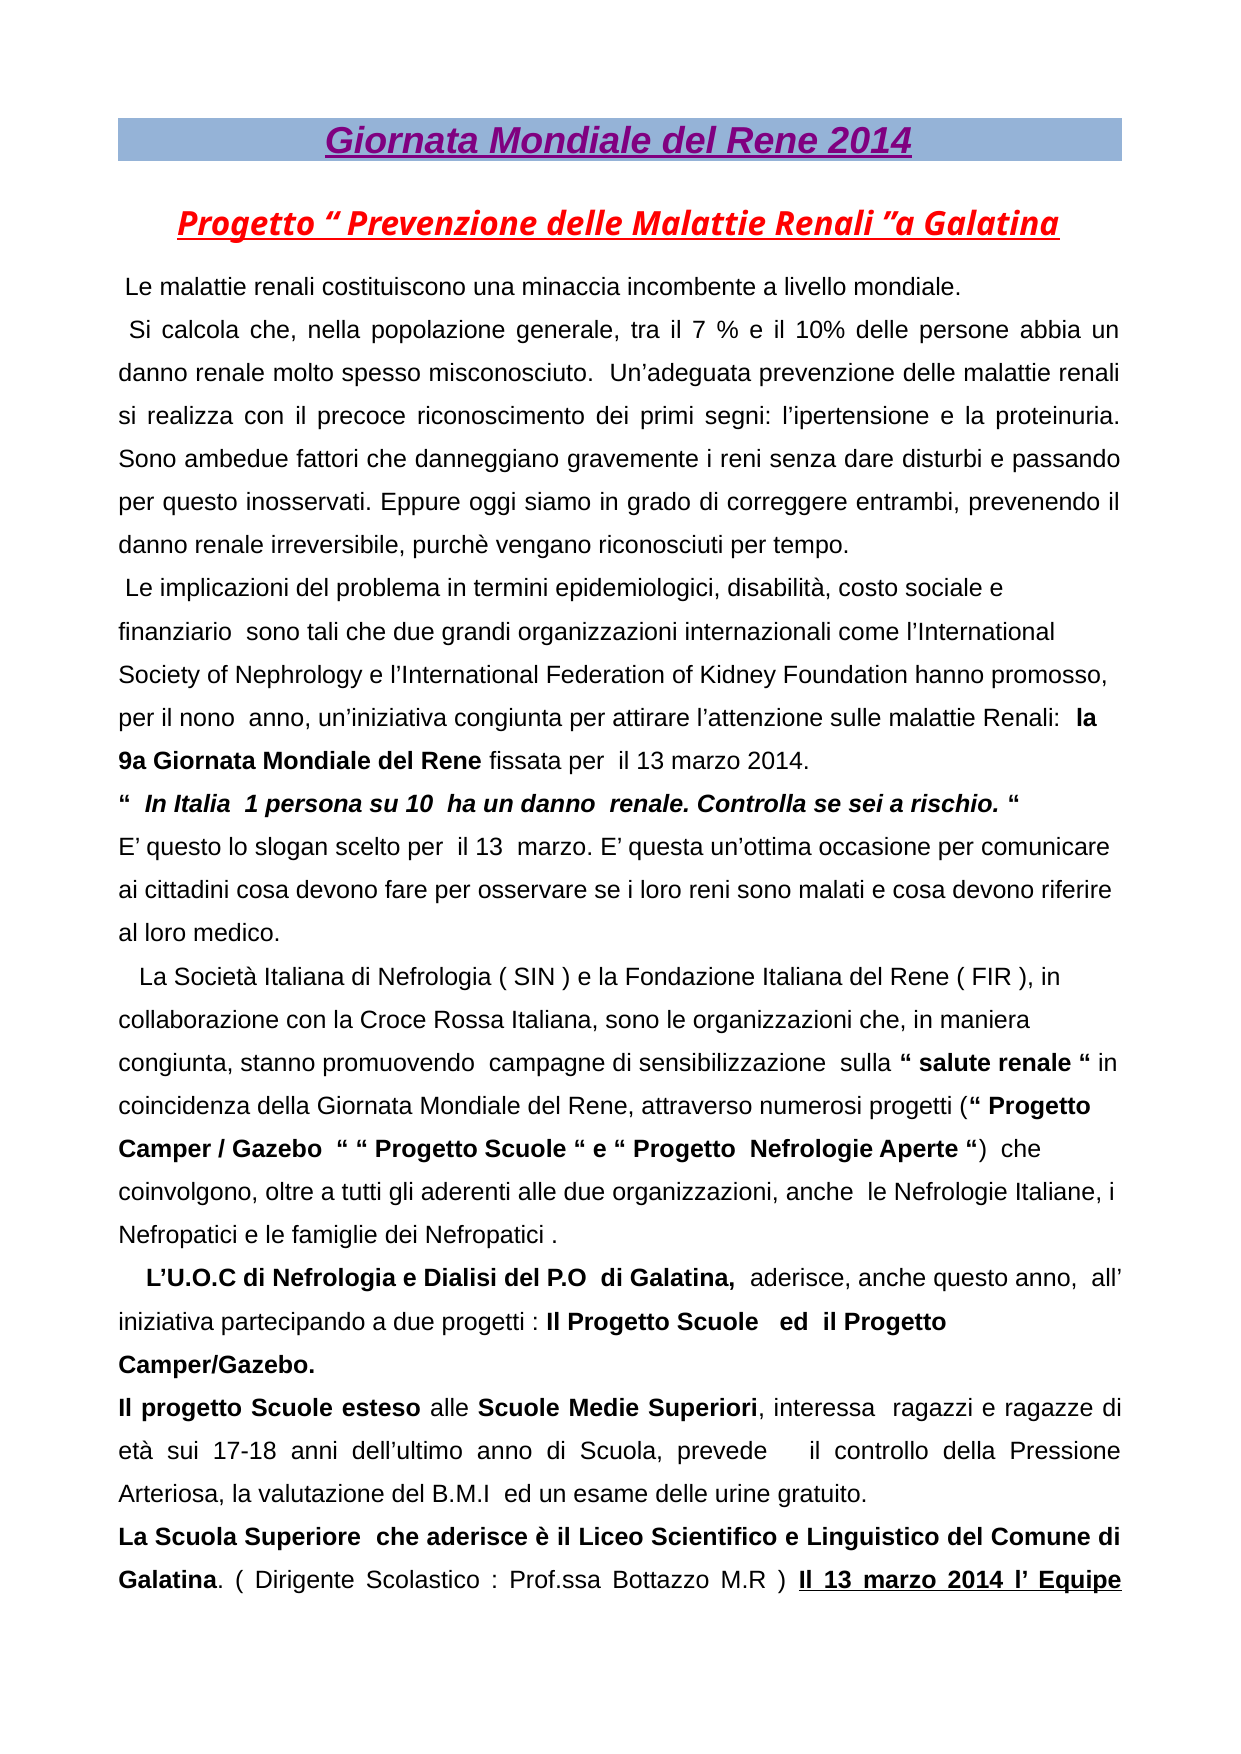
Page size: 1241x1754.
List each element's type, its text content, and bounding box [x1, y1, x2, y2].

text Le implicazioni del problema in termini epidemiologici, disabilità, costo sociale e finanziario sono tali che due grandi organizzazioni internazionali come l’International Society of Nephrology e l’International Federation of Kidney Foundation hanno promosso, per il nono anno, un’iniziativa congiunta per attirare l’attenzione sulle malattie Renali: la 9a Giornata Mondiale del Rene fissata per il 13 marzo 2014. “ In Italia 1 persona su 10 ha un danno renale. Controlla se sei a rischio. “ E’ questo lo slogan scelto per il 13 marzo. E’ questa un’ottima occasione per comunicare ai cittadini cosa devono fare per osservare se i loro reni sono malati e cosa devono riferire al loro medico. [118, 573, 1122, 947]
text Si calcola che, nella popolazione generale, tra il 7 % e il 10% delle persone abbia un danno renale molto spesso misconosciuto. Un’adeguata prevenzione delle malattie renali si realizza con il precoce riconoscimento dei primi segni: l’ipertensione e la proteinuria. Sono ambedue fattori che danneggiano gravemente i reni senza dare disturbi e passando per questo inosservati. Eppure oggi siamo in grado di correggere entrambi, prevenendo il danno renale irreversibile, purchè vengano riconosciuti per tempo. [118, 314, 1122, 559]
text Giornata Mondiale del Rene 2014 [118, 118, 1122, 161]
text Le malattie renali costituiscono una minaccia incombente a livello mondiale. [118, 271, 1122, 300]
text La Scuola Superiore che aderisce è il Liceo Scientifico e Linguistico del Comune di Galatina. ( Dirigente Scolastico : Prof.ssa Bottazzo M.R ) Il 13 marzo 2014 l’ Equipe [118, 1522, 1122, 1594]
text Il progetto Scuole esteso alle Scuole Medie Superiori, interessa ragazzi e ragazze di età sui 17-18 anni dell’ultimo anno di Scuola, prevede il controllo della Pressione Arteriosa, la valutazione del B.M.I ed un esame delle urine gratuito. [118, 1393, 1122, 1508]
text Progetto “ Prevenzione delle Malattie Renali ”a Galatina [118, 200, 1122, 245]
text L’U.O.C di Nefrologia e Dialisi del P.O di Galatina, aderisce, anche questo anno, all’ iniziativa partecipando a due progetti : Il Progetto Scuole ed il Progetto Camper/Gazebo. [118, 1263, 1122, 1378]
text La Società Italiana di Nefrologia ( SIN ) e la Fondazione Italiana del Rene ( FIR ), in collaborazione con la Croce Rossa Italiana, sono le organizzazioni che, in maniera congiunta, stanno promuovendo campagne di sensibilizzazione sulla “ salute renale “ in coincidenza della Giornata Mondiale del Rene, attraverso numerosi progetti (“ Progetto Camper / Gazebo “ “ Progetto Scuole “ e “ Progetto Nefrologie Aperte “) che coinvolgono, oltre a tutti gli aderenti alle due organizzazioni, anche le Nefrologie Italiane, i Nefropatici e le famiglie dei Nefropatici . [118, 961, 1122, 1249]
